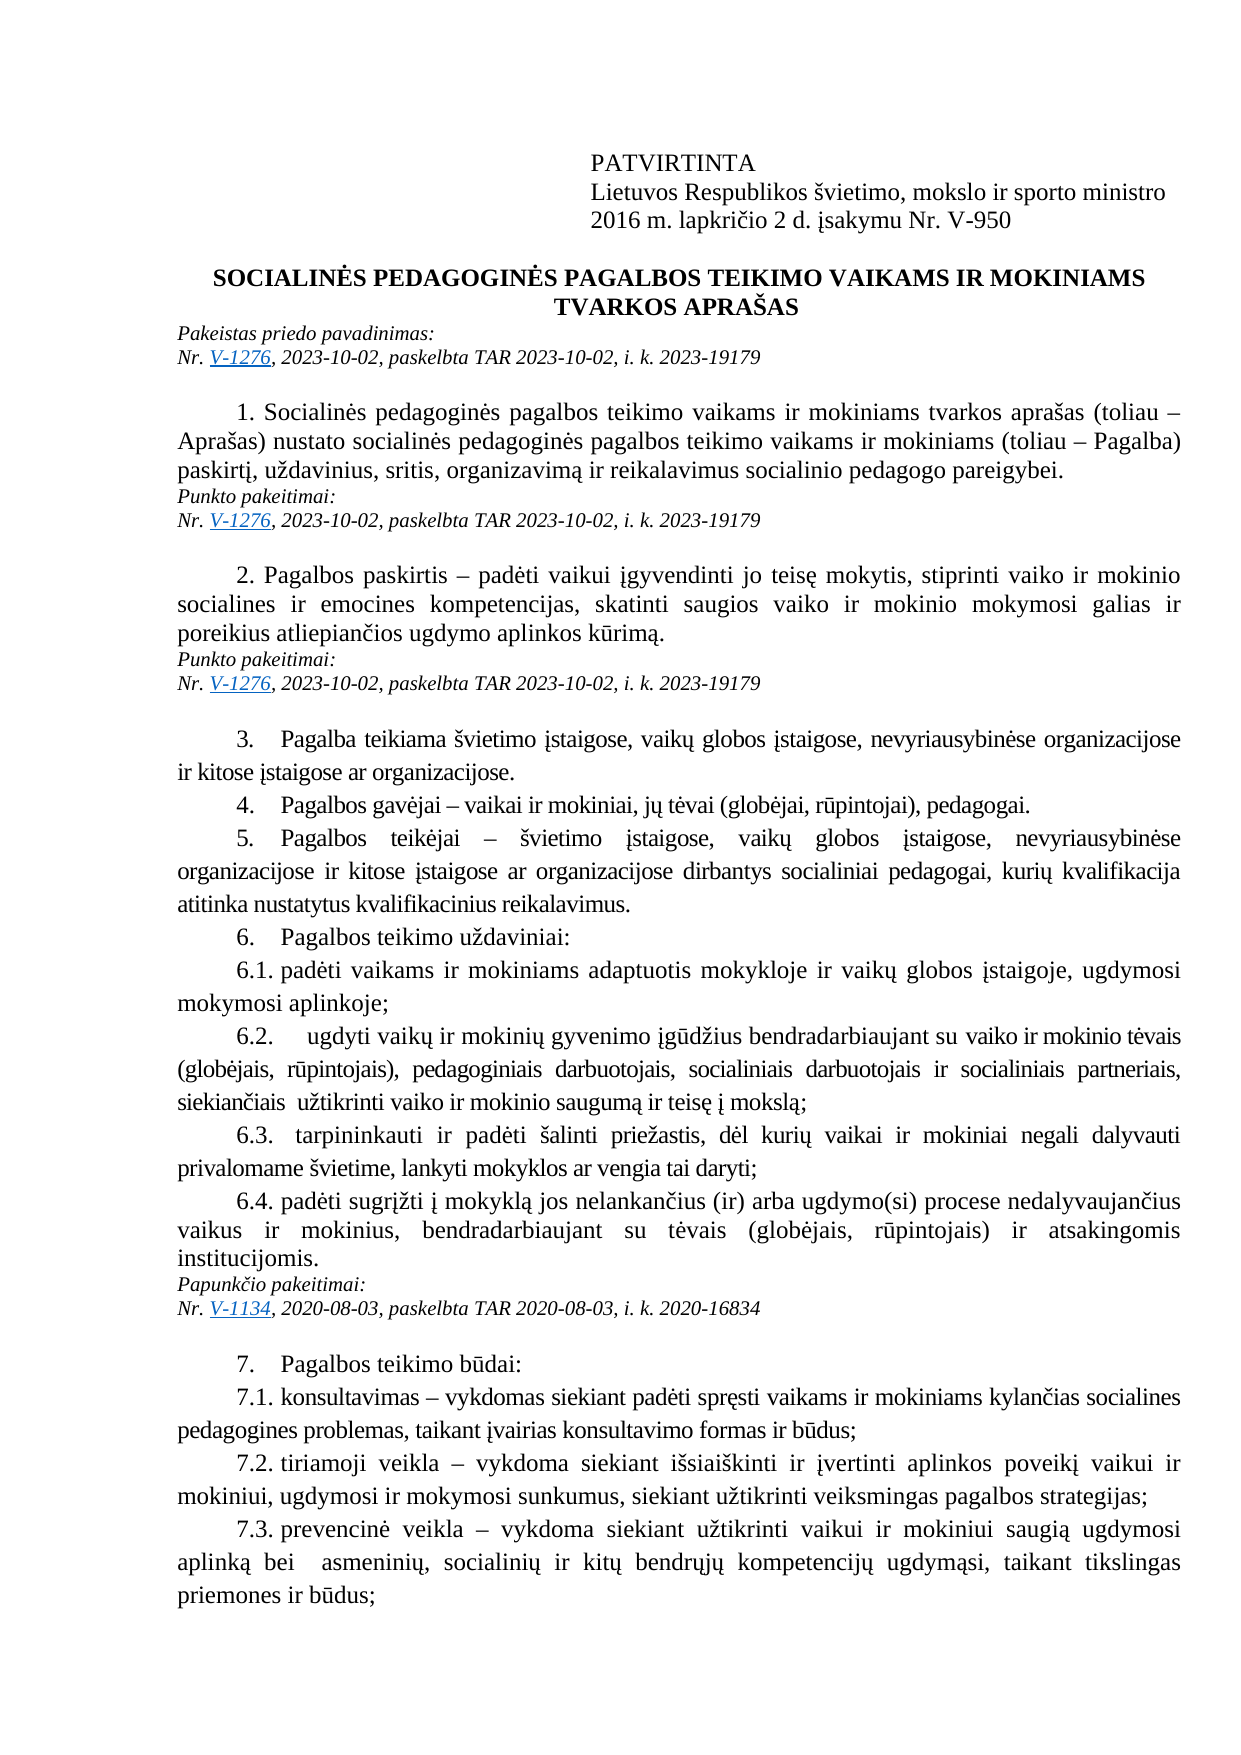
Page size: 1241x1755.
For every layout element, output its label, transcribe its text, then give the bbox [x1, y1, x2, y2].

text Punkto pakeitimai: [177, 647, 1182, 671]
text 6.2. ugdyti vaikų ir mokinių gyvenimo įgūdžius bendradarbiaujant su vaiko ir mokinio tėvais (globėjais, rūpintojais), pedagoginiais darbuotojais, socialiniais darbuotojais ir socialiniais partneriais, siekiančiais užtikrinti vaiko ir mokinio saugumą ir teisę į mokslą; [177, 1021, 1182, 1116]
text 1. Socialinės pedagoginės pagalbos teikimo vaikams ir mokiniams tvarkos aprašas (toliau – Aprašas) nustato socialinės pedagoginės pagalbos teikimo vaikams ir mokiniams (toliau – Pagalba) paskirtį, uždavinius, sritis, organizavimą ir reikalavimus socialinio pedagogo pareigybei. [177, 397, 1182, 484]
text Punkto pakeitimai: [177, 484, 1182, 508]
text 7.3. prevencinė veikla – vykdoma siekiant užtikrinti vaikui ir mokiniui saugią ugdymosi aplinką bei asmeninių, socialinių ir kitų bendrųjų kompetencijų ugdymąsi, taikant tikslingas priemones ir būdus; [177, 1514, 1182, 1609]
text 5. Pagalbos teikėjai – švietimo įstaigose, vaikų globos įstaigose, nevyriausybinėse organizacijose ir kitose įstaigose ar organizacijose dirbantys socialiniai pedagogai, kurių kvalifikacija atitinka nustatytus kvalifikacinius reikalavimus. [177, 823, 1182, 917]
text Nr. V-1276, 2023-10-02, paskelbta TAR 2023-10-02, i. k. 2023-19179 [177, 344, 1182, 369]
text Lietuvos Respublikos švietimo, mokslo ir sporto ministro [567, 177, 1182, 206]
text 7. Pagalbos teikimo būdai: [177, 1349, 1182, 1378]
text Papunkčio pakeitimai: [177, 1272, 1182, 1296]
text 2. Pagalbos paskirtis – padėti vaikui įgyvendinti jo teisę mokytis, stiprinti vaiko ir mokinio socialines ir emocines kompetencijas, skatinti saugios vaiko ir mokinio mokymosi galias ir poreikius atliepiančios ugdymo aplinkos kūrimą. [177, 561, 1182, 647]
text 6. Pagalbos teikimo uždaviniai: [177, 922, 1182, 951]
text 6.1. padėti vaikams ir mokiniams adaptuotis mokykloje ir vaikų globos įstaigoje, ugdymosi mokymosi aplinkoje; [177, 955, 1182, 1017]
text Nr. V-1134, 2020-08-03, paskelbta TAR 2020-08-03, i. k. 2020-16834 [177, 1296, 1182, 1320]
text 6.4. padėti sugrįžti į mokyklą jos nelankančius (ir) arba ugdymo(si) procese nedalyvaujančius vaikus ir mokinius, bendradarbiaujant su tėvais (globėjais, rūpintojais) ir atsakingomis institucijomis. [177, 1186, 1182, 1272]
text Nr. V-1276, 2023-10-02, paskelbta TAR 2023-10-02, i. k. 2023-19179 [177, 671, 1182, 695]
text Pakeistas priedo pavadinimas: [177, 321, 1182, 344]
text 3. Pagalba teikiama švietimo įstaigose, vaikų globos įstaigose, nevyriausybinėse organizacijose ir kitose įstaigose ar organizacijose. [177, 724, 1182, 785]
text PATVIRTINTA [567, 148, 1182, 177]
text 2016 m. lapkričio 2 d. įsakymu Nr. V-950 [567, 206, 1182, 234]
text 4. Pagalbos gavėjai – vaikai ir mokiniai, jų tėvai (globėjai, rūpintojai), pedagogai. [177, 790, 1182, 818]
text 7.2. tiriamoji veikla – vykdoma siekiant išsiaiškinti ir įvertinti aplinkos poveikį vaikui ir mokiniui, ugdymosi ir mokymosi sunkumus, siekiant užtikrinti veiksmingas pagalbos strategijas; [177, 1448, 1182, 1510]
text 6.3. tarpininkauti ir padėti šalinti priežastis, dėl kurių vaikai ir mokiniai negali dalyvauti privalomame švietime, lankyti mokyklos ar vengia tai daryti; [177, 1120, 1182, 1182]
text SOCIALINĖS PEDAGOGINĖS PAGALBOS TEIKIMO VAIKAMS IR MOKINIAMS TVARKOS APRAŠAS [177, 263, 1182, 321]
text 7.1. konsultavimas – vykdomas siekiant padėti spręsti vaikams ir mokiniams kylančias socialines pedagogines problemas, taikant įvairias konsultavimo formas ir būdus; [177, 1382, 1182, 1444]
text Nr. V-1276, 2023-10-02, paskelbta TAR 2023-10-02, i. k. 2023-19179 [177, 508, 1182, 532]
